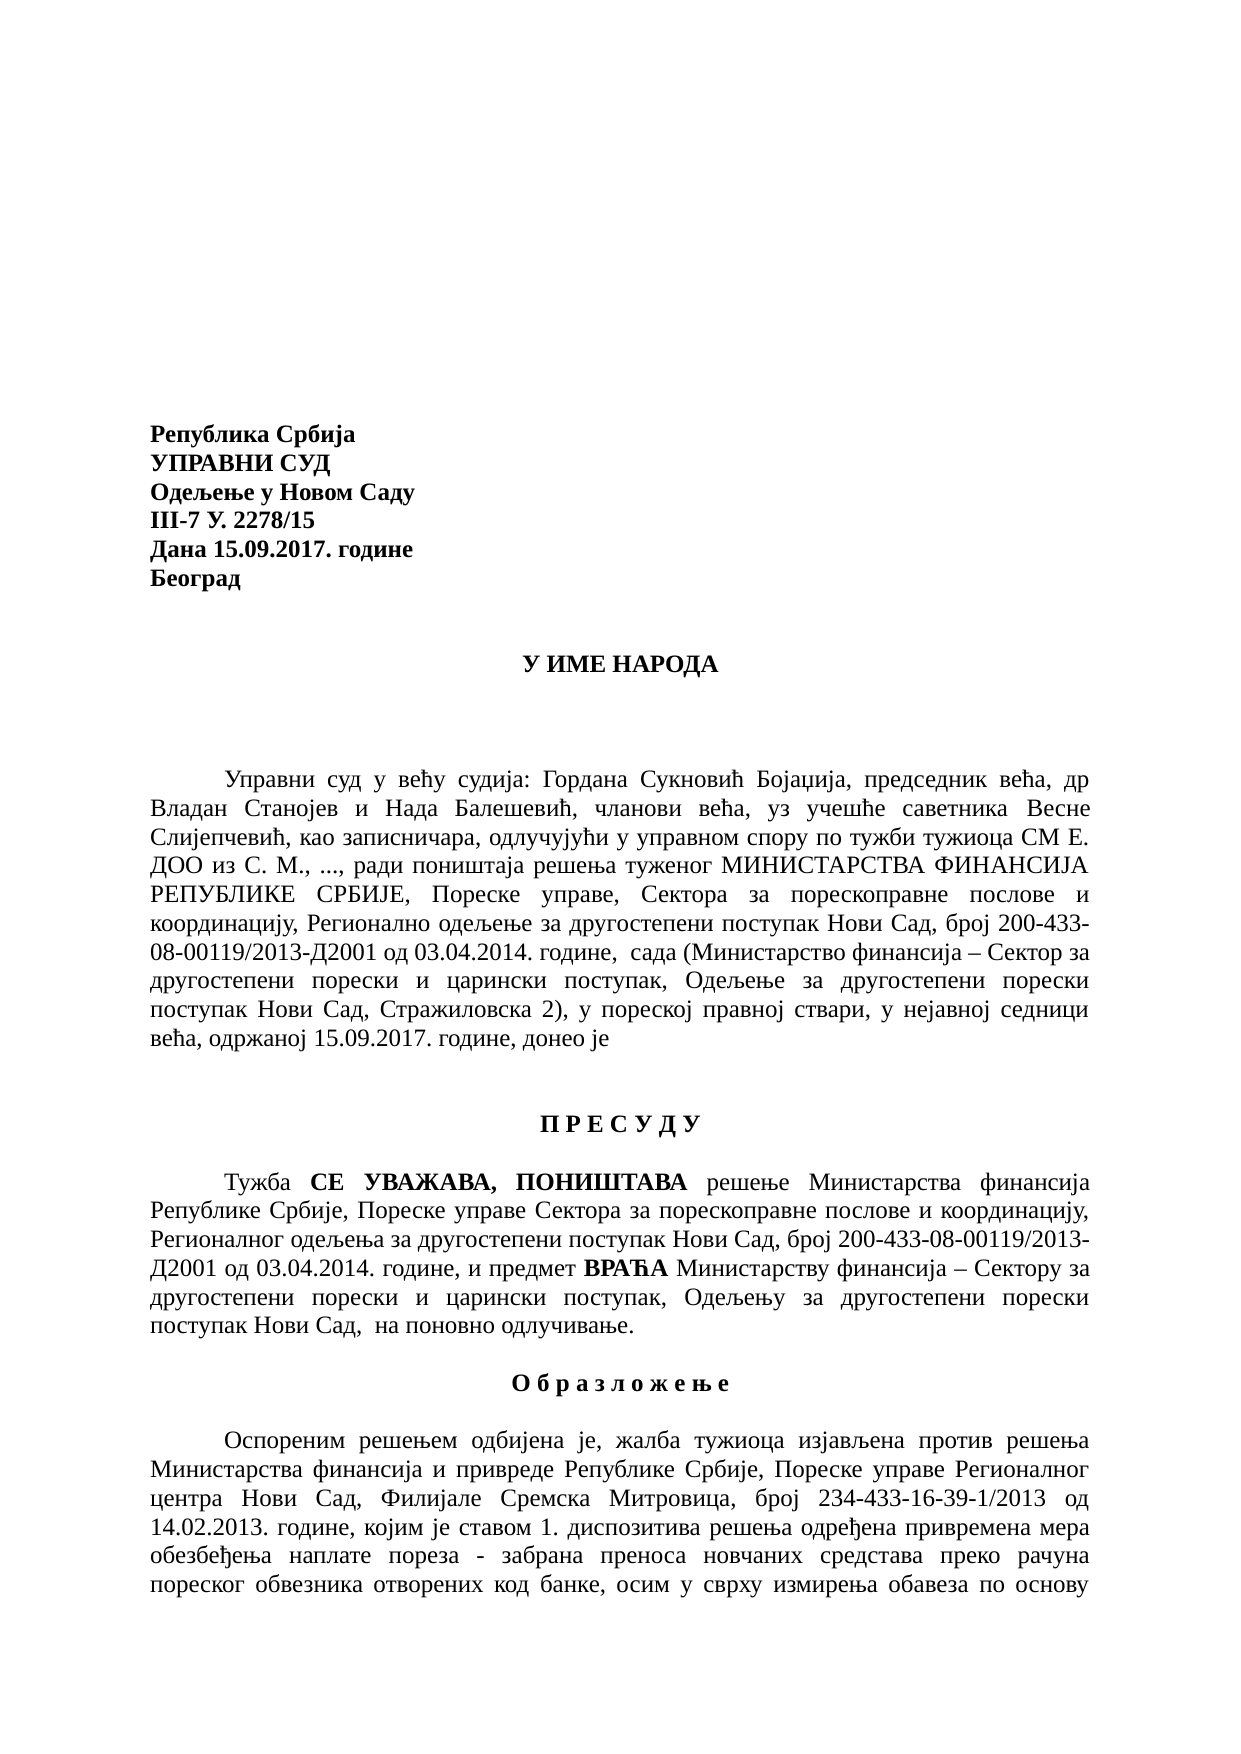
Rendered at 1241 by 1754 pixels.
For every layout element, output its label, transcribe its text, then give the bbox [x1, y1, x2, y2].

text У ИМЕ НАРОДА [150, 649, 1090, 678]
text О б р а з л о ж е њ е [150, 1368, 1090, 1397]
text Република Србија [150, 419, 1090, 448]
text Тужба СЕ УВАЖАВА, ПОНИШТАВА решење Министарства финансија Републике Србије, Пореске управе Сектора за порескоправне послове и координацију, Регионалног одељења за другостепени поступак Нови Сад, број 200-433-08-00119/2013-Д2001 од 03.04.2014. године, и предмет ВРАЋА Министарству финансија – Сектору за другостепени порески и царински поступак, Одељењу за другостепени порески поступак Нови Сад, на поновно одлучивање. [150, 1167, 1090, 1339]
text Одељење у Новом Саду [150, 477, 1090, 505]
text Београд [150, 563, 1090, 592]
text УПРАВНИ СУД [150, 448, 1090, 477]
text Управни суд у већу судија: Гордана Сукновић Бојаџија, председник већа, др Владан Станојев и Нада Балешевић, чланови већа, уз учешће саветника Весне Слијепчевић, као записничара, одлучујући у управном спору по тужби тужиоца СМ Е. ДОО из С. М., ..., ради поништаја решења туженог МИНИСТАРСТВА ФИНАНСИЈА РЕПУБЛИКЕ СРБИЈЕ, Пореске управе, Сектора за порескоправне послове и координацију, Регионално одељење за другостепени поступак Нови Сад, број 200-433-08-00119/2013-Д2001 од 03.04.2014. године, сада (Министарство финансија – Сектор за другостепени порески и царински поступак, Одељење за другостепени порески поступак Нови Сад, Стражиловска 2), у пореској правној ствари, у нејавној седници већа, одржаној 15.09.2017. године, донео је [150, 764, 1090, 1052]
text Оспореним решењем одбијена је, жалба тужиоца изјављена против решења Министарства финансија и привреде Републике Србије, Пореске управе Регионалног центра Нови Сад, Филијале Сремска Митровица, број 234-433-16-39-1/2013 од 14.02.2013. године, којим је ставом 1. диспозитива решења одређена привремена мера обезбеђења наплате пореза - забрана преноса новчаних средстава преко рачуна пореског обвезника отворених код банке, осим у сврху измирења обавеза по основу [150, 1425, 1090, 1598]
text III-7 У. 2278/15 [150, 505, 1090, 534]
text П Р Е С У Д У [150, 1109, 1090, 1138]
text Дана 15.09.2017. године [150, 534, 1090, 563]
